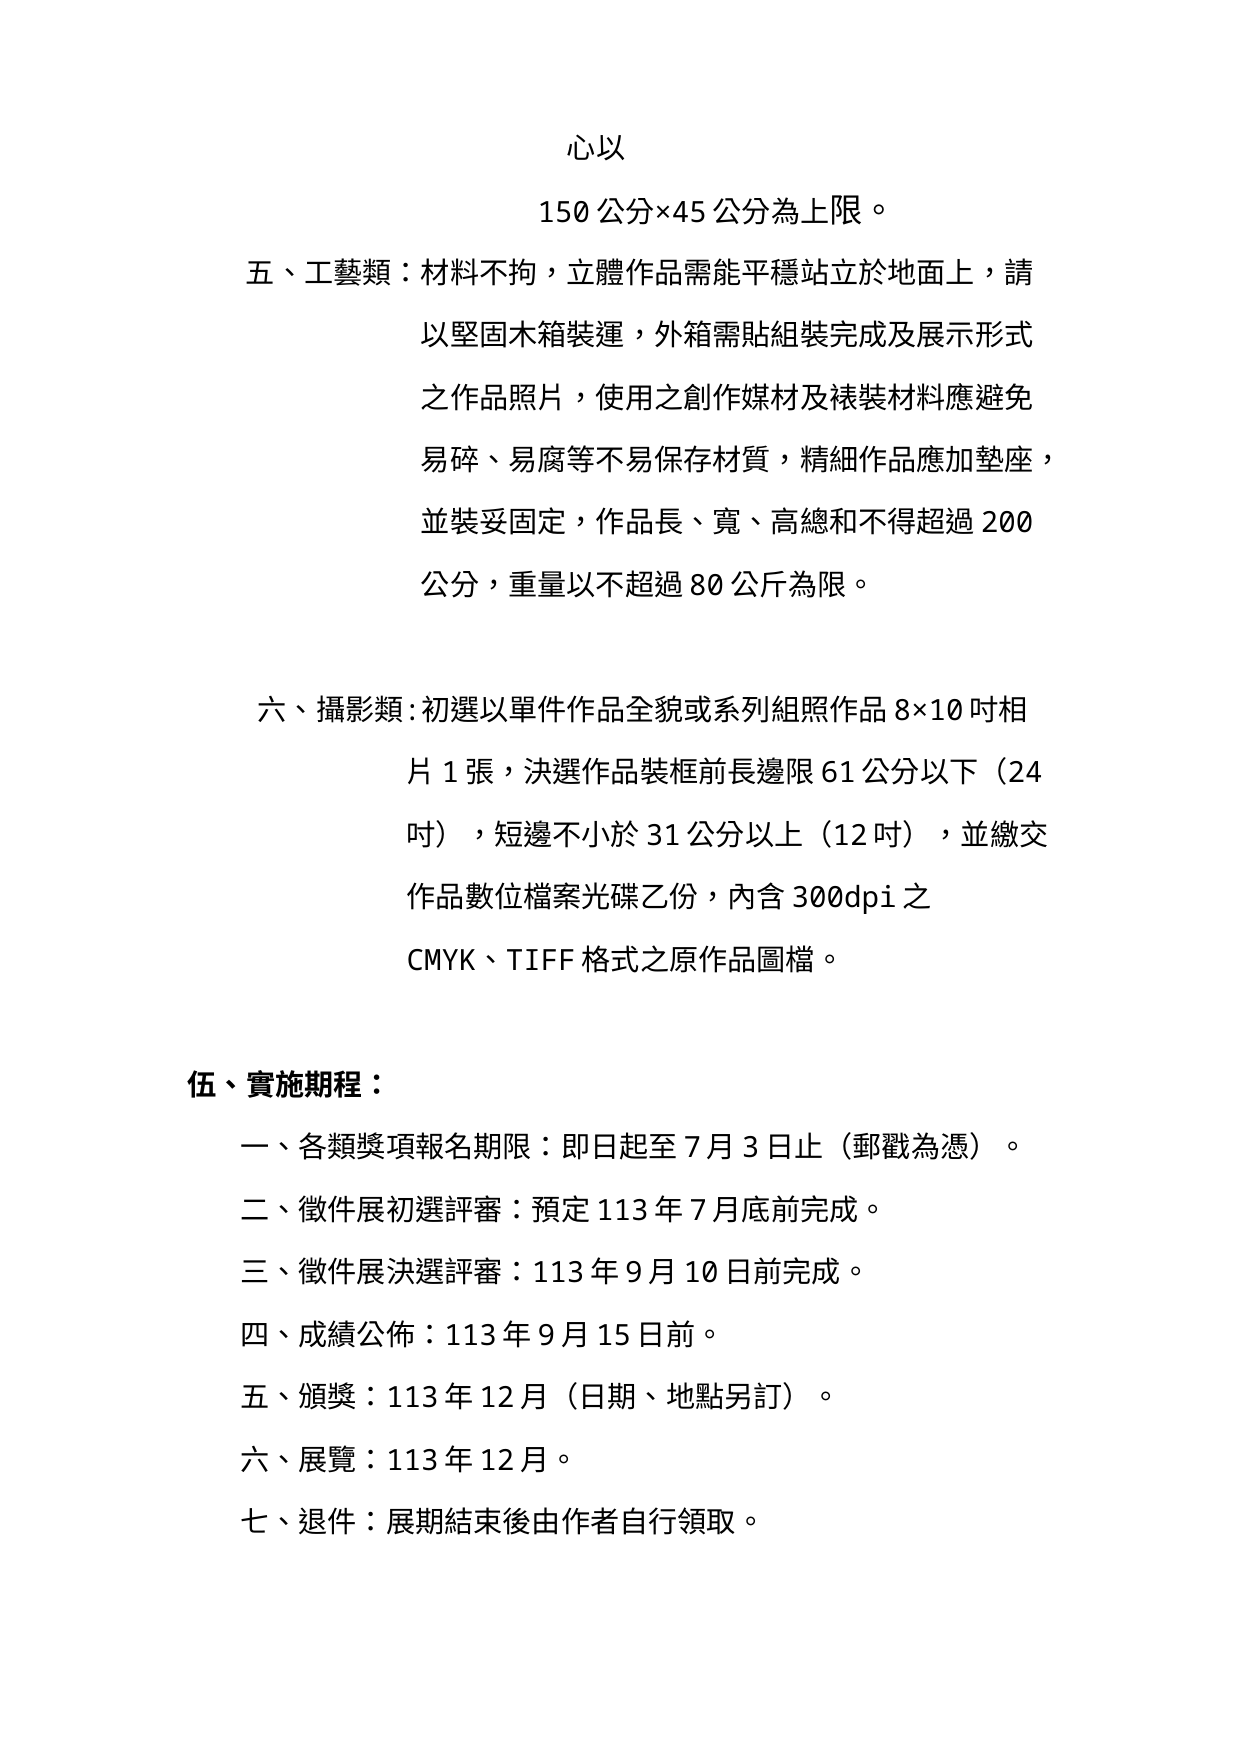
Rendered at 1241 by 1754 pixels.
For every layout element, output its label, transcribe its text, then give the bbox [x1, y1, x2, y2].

text 三、徵件展決選評審：113年9月10日前完成。 [187, 1229, 1053, 1291]
text 四、成績公佈：113年9月15日前。 [187, 1291, 1053, 1354]
text 伍、實施期程： [187, 1041, 1053, 1104]
text 二、徵件展初選評審：預定113年7月底前完成。 [187, 1166, 1053, 1229]
text 五、頒獎：113年12月（日期、地點另訂）。 [187, 1354, 1053, 1416]
text 一、各類獎項報名期限：即日起至7月3日止（郵戳為憑）。 [187, 1104, 1053, 1166]
text 六、展覽：113年12月。 [187, 1416, 1053, 1479]
text 心以 [187, 104, 1053, 166]
text 七、退件：展期結束後由作者自行領取。 [187, 1479, 1053, 1541]
text 六、攝影類:初選以單件作品全貌或系列組照作品8×10吋相片1張，決選作品裝框前長邊限61公分以下（24吋），短邊不小於31公分以上（12吋），並繳交作品數位檔案光碟乙份，內含300dpi之CMYK、TIFF格式之原作品圖檔。 [187, 666, 1053, 979]
text 五、工藝類：材料不拘，立體作品需能平穩站立於地面上，請以堅固木箱裝運，外箱需貼組裝完成及展示形式之作品照片，使用之創作媒材及裱裝材料應避免易碎、易腐等不易保存材質，精細作品應加墊座，並裝妥固定，作品長、寬、高總和不得超過200公分，重量以不超過80公斤為限。 [246, 229, 1053, 604]
text 150公分×45公分為上限。 [187, 166, 1053, 229]
